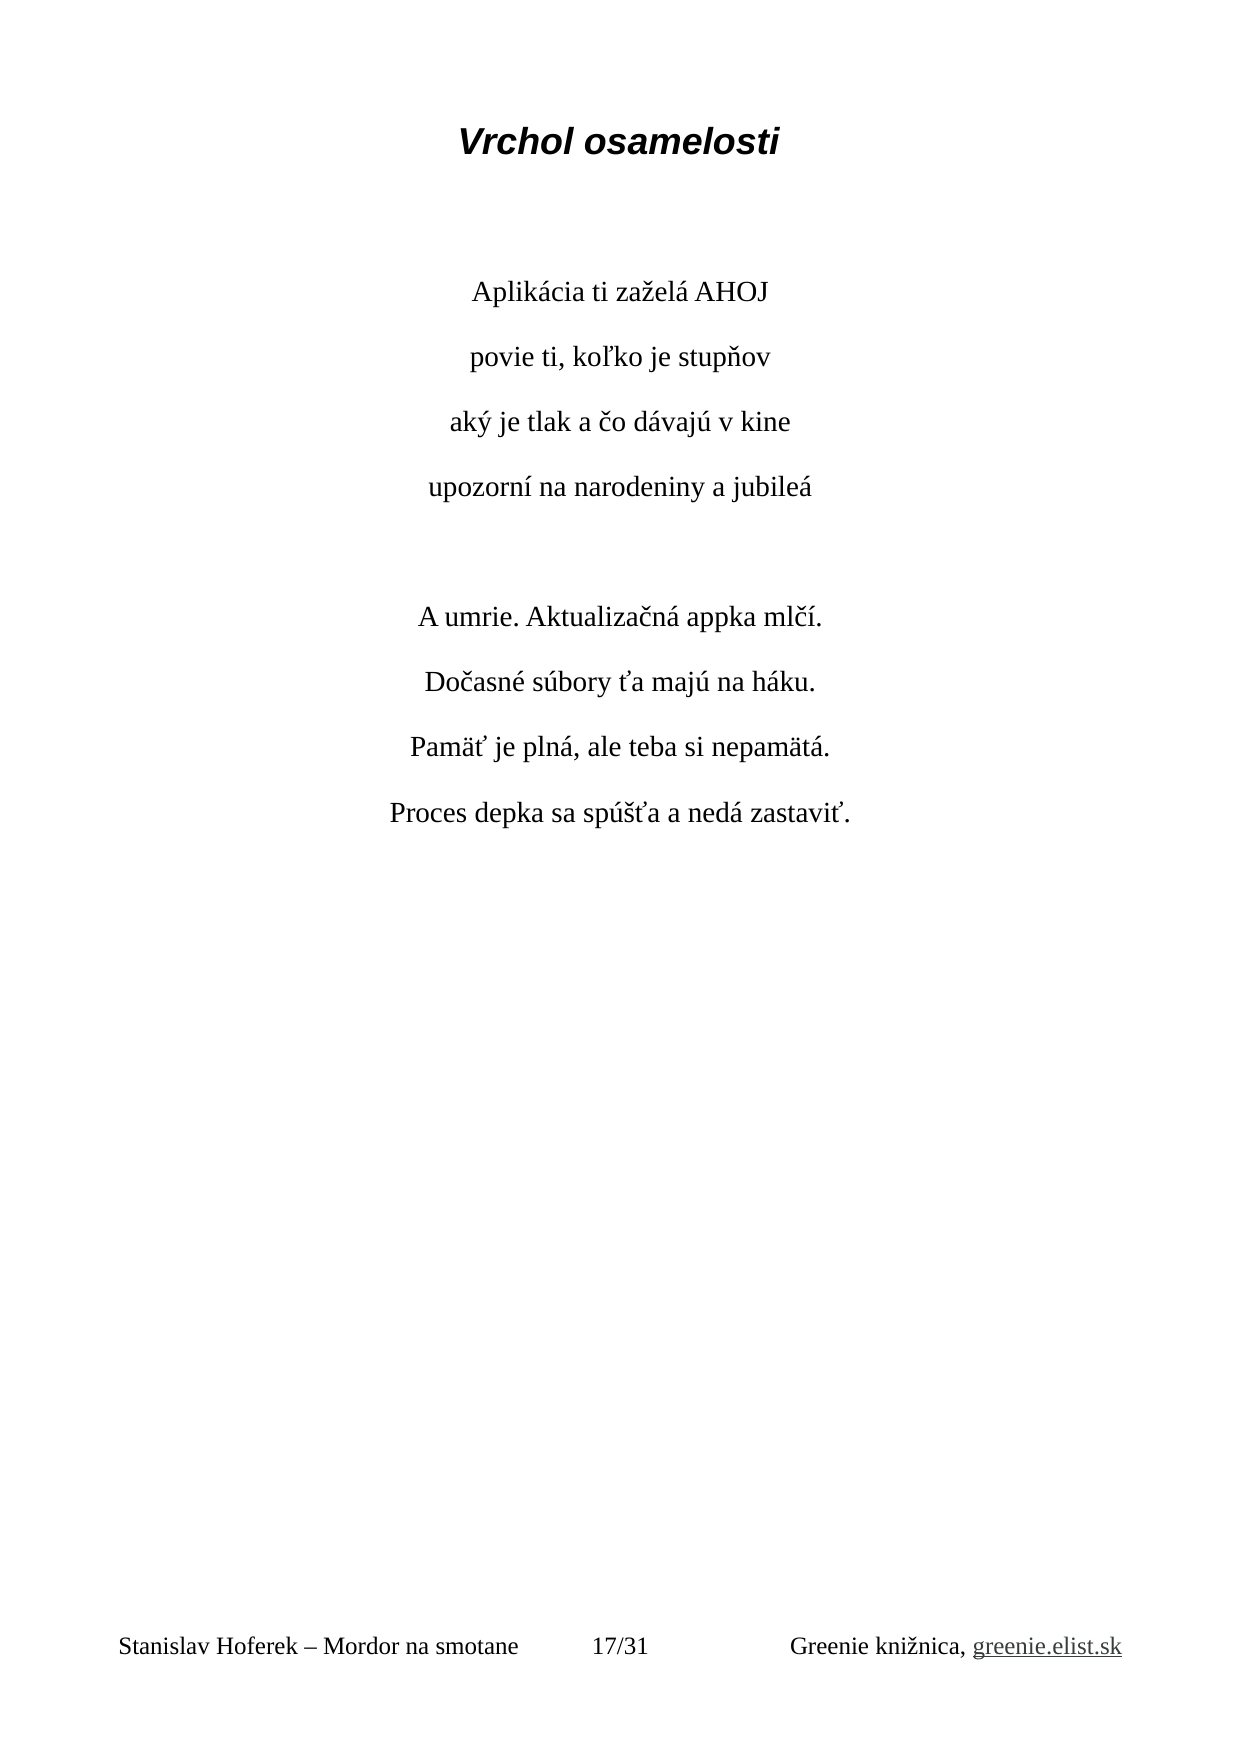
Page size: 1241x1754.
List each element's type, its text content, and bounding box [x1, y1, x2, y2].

text Pamäť je plná, ale teba si nepamätá. [106, 729, 1134, 763]
text upozorní na narodeniny a jubileá [106, 469, 1134, 503]
text Proces depka sa spúšťa a nedá zastaviť. [106, 795, 1134, 828]
text Aplikácia ti zaželá AHOJ [106, 274, 1134, 307]
text aký je tlak a čo dávajú v kine [106, 404, 1134, 438]
text povie ti, koľko je stupňov [106, 339, 1134, 372]
text Dočasné súbory ťa majú na háku. [106, 664, 1134, 698]
text A umrie. Aktualizačná appka mlčí. [106, 599, 1134, 633]
subtitle Vrchol osamelosti [106, 119, 1134, 162]
